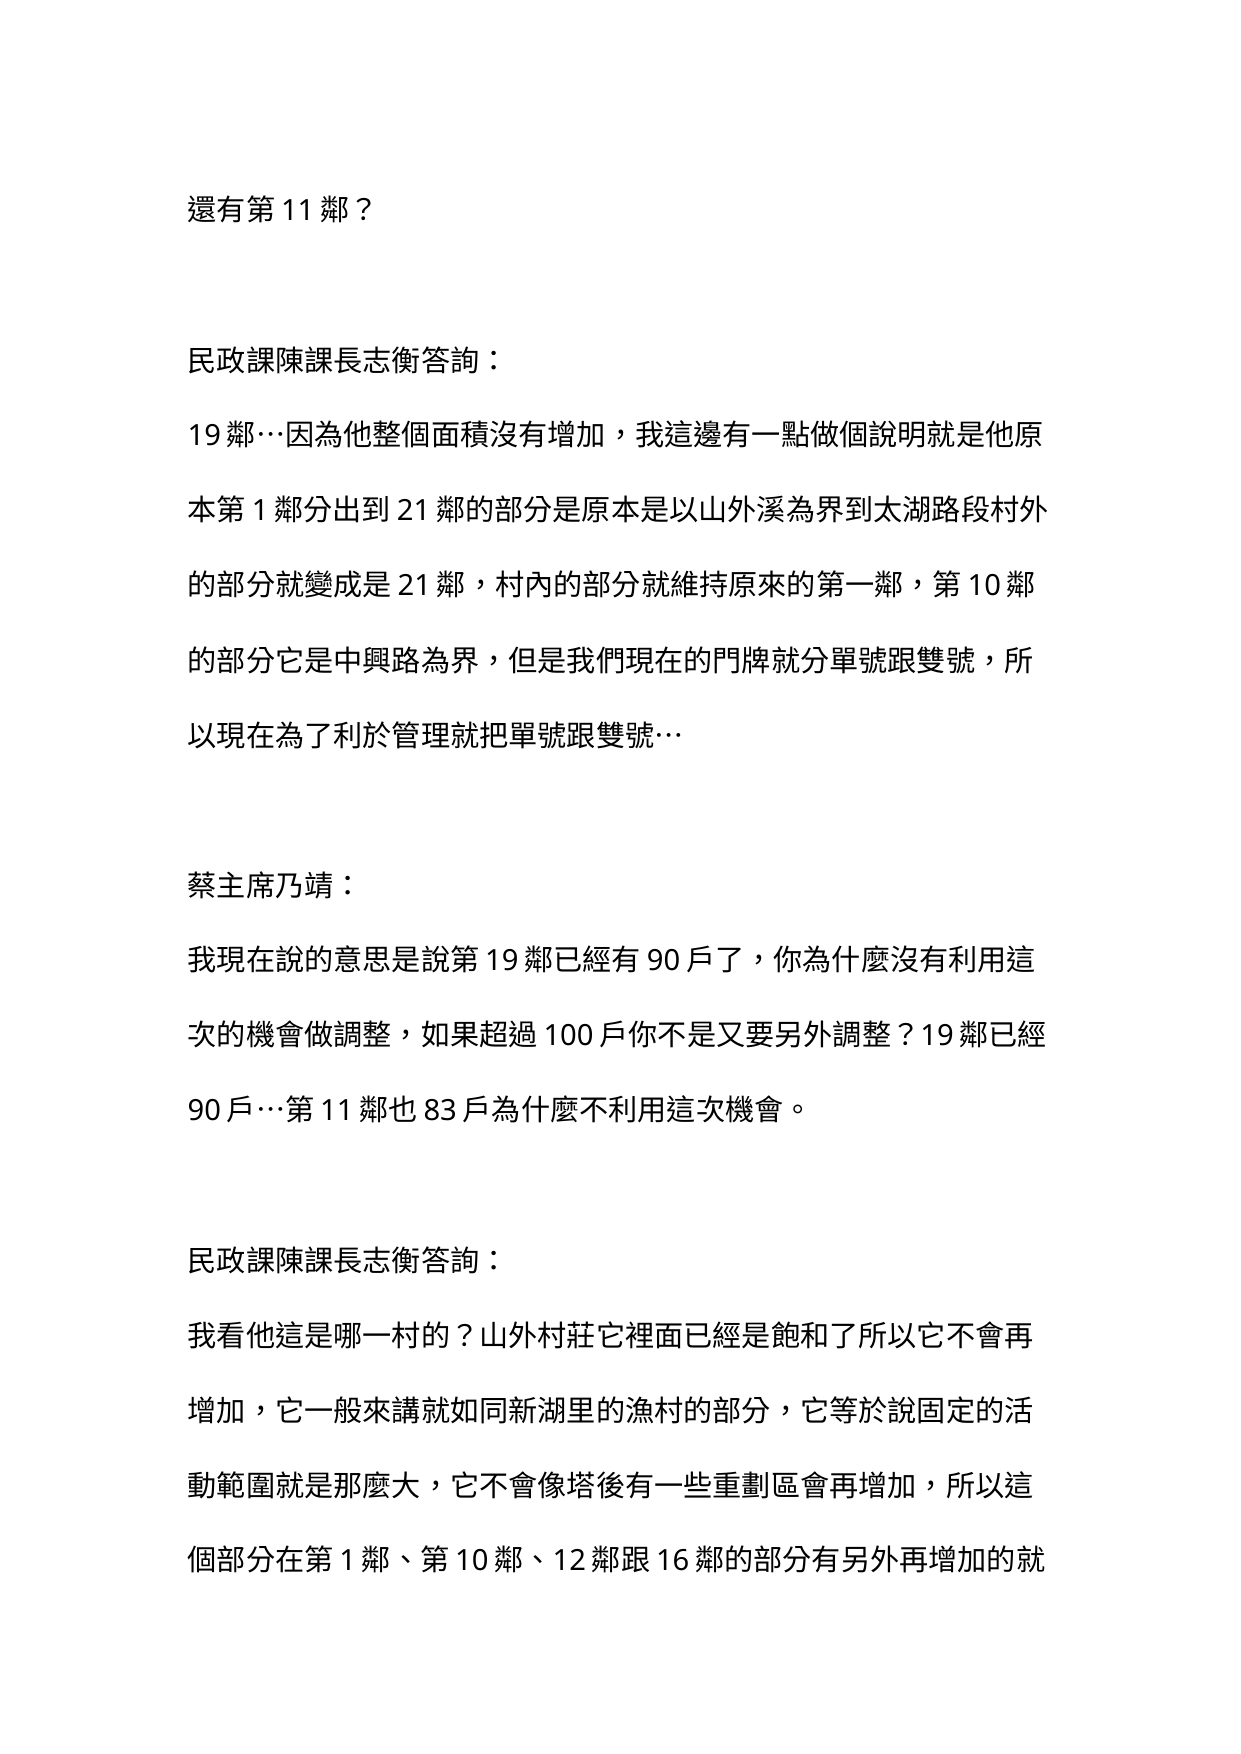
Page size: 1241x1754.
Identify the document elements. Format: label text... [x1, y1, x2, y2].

text 民政課陳課長志衡答詢： [187, 1214, 1053, 1289]
text 我現在說的意思是說第19鄰已經有90戶了，你為什麼沒有利用這次的機會做調整，如果超過100戶你不是又要另外調整？19鄰已經90戶…第11鄰也83戶為什麼不利用這次機會。 [187, 914, 1053, 1139]
text 19鄰…因為他整個面積沒有增加，我這邊有一點做個說明就是他原本第1鄰分出到21鄰的部分是原本是以山外溪為界到太湖路段村外的部分就變成是21鄰，村內的部分就維持原來的第一鄰，第10鄰的部分它是中興路為界，但是我們現在的門牌就分單號跟雙號，所以現在為了利於管理就把單號跟雙號… [187, 389, 1053, 764]
text 還有第11鄰？ [187, 164, 1053, 239]
text 民政課陳課長志衡答詢： [187, 314, 1053, 389]
text 我看他這是哪一村的？山外村莊它裡面已經是飽和了所以它不會再增加，它一般來講就如同新湖里的漁村的部分，它等於說固定的活動範圍就是那麼大，它不會像塔後有一些重劃區會再增加，所以這個部分在第1鄰、第10鄰、12鄰跟16鄰的部分有另外再增加的就 [187, 1289, 1053, 1589]
text 蔡主席乃靖： [187, 839, 1053, 914]
